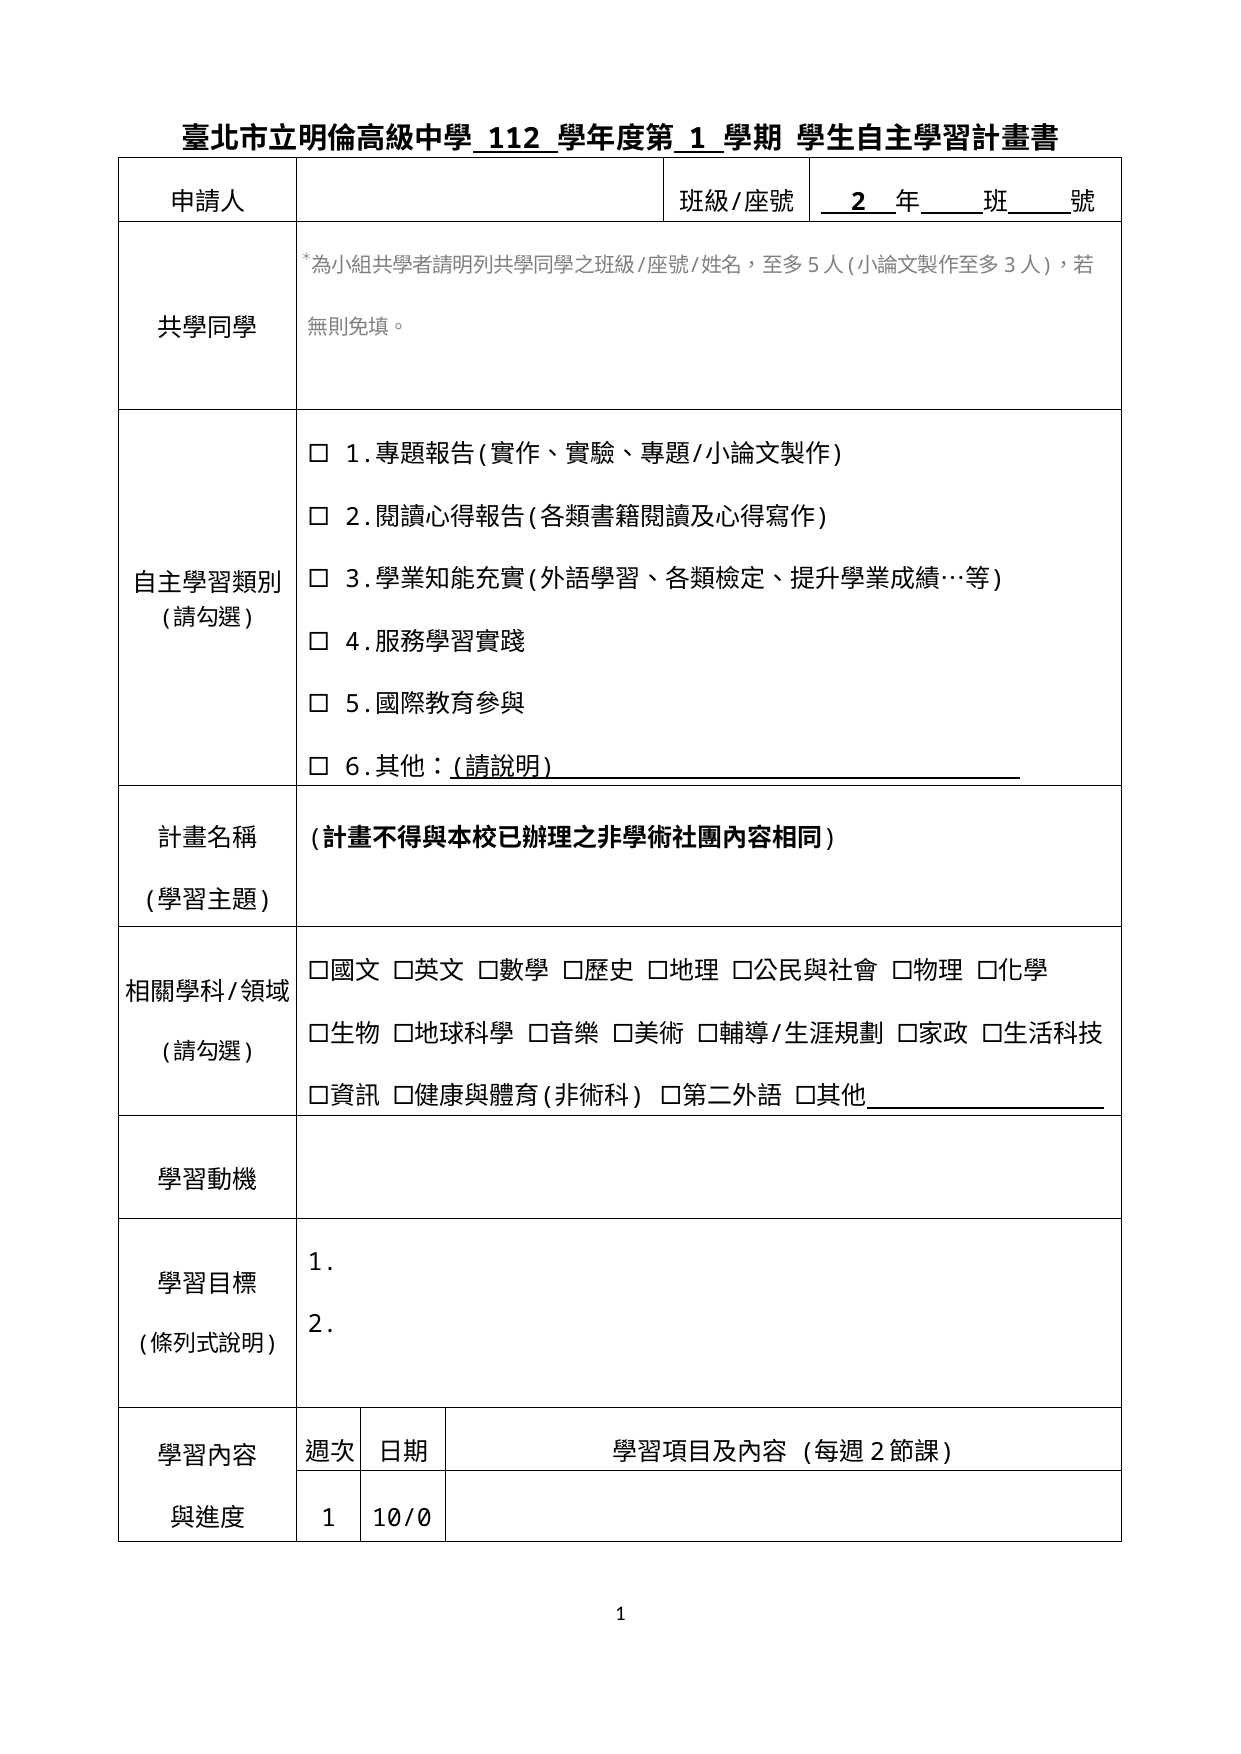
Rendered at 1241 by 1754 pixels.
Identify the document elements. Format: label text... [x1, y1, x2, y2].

table_cell 學習內容 與進度 [119, 1408, 296, 1541]
table_cell 學習目標 (條列式說明) [119, 1219, 296, 1407]
table_cell 相關學科/領域 (請勾選) [119, 927, 296, 1115]
table_cell 1 [297, 1471, 360, 1541]
table_header 申請人 [119, 158, 296, 221]
text 臺北市立明倫高級中學 112 學年度第 1 學期 學生自主學習計畫書 [118, 94, 1122, 157]
table_cell 1. 2. [297, 1219, 1121, 1407]
table_cell 自主學習類別 (請勾選) [119, 410, 296, 785]
table_header 班級/座號 [664, 158, 809, 221]
table_header [297, 158, 663, 221]
table_cell 學習動機 [119, 1116, 296, 1218]
table_header 2 年 班 號 [810, 158, 1121, 221]
table_cell 國文 英文 數學 歷史 地理 公民與社會 物理 化學 生物 地球科學 音樂 美術 輔導/生涯規劃 家政 生活科技 資訊 健康與體育(非術科) 第二外語 其他 [297, 927, 1121, 1115]
table_cell [446, 1471, 1121, 1541]
table_cell ＊為小組共學者請明列共學同學之班級/座號/姓名，至多5人(小論文製作至多3人)，若無則免填。 [297, 222, 1121, 409]
table_cell 學習項目及內容 (每週2節課) [446, 1408, 1121, 1470]
table_cell 10/0 [361, 1471, 445, 1541]
table_cell 日期 [361, 1408, 445, 1470]
table_cell  1.專題報告(實作、實驗、專題/小論文製作)  2.閱讀心得報告(各類書籍閱讀及心得寫作)  3.學業知能充實(外語學習、各類檢定、提升學業成績…等)  4.服務學習實踐  5.國際教育參與  6.其他：(請說明) [297, 410, 1121, 785]
table_cell (計畫不得與本校已辦理之非學術社團內容相同) [297, 786, 1121, 926]
table_cell 計畫名稱 (學習主題) [119, 786, 296, 926]
table_cell 共學同學 [119, 222, 296, 409]
table_cell [297, 1116, 1121, 1218]
table_cell 週次 [297, 1408, 360, 1470]
